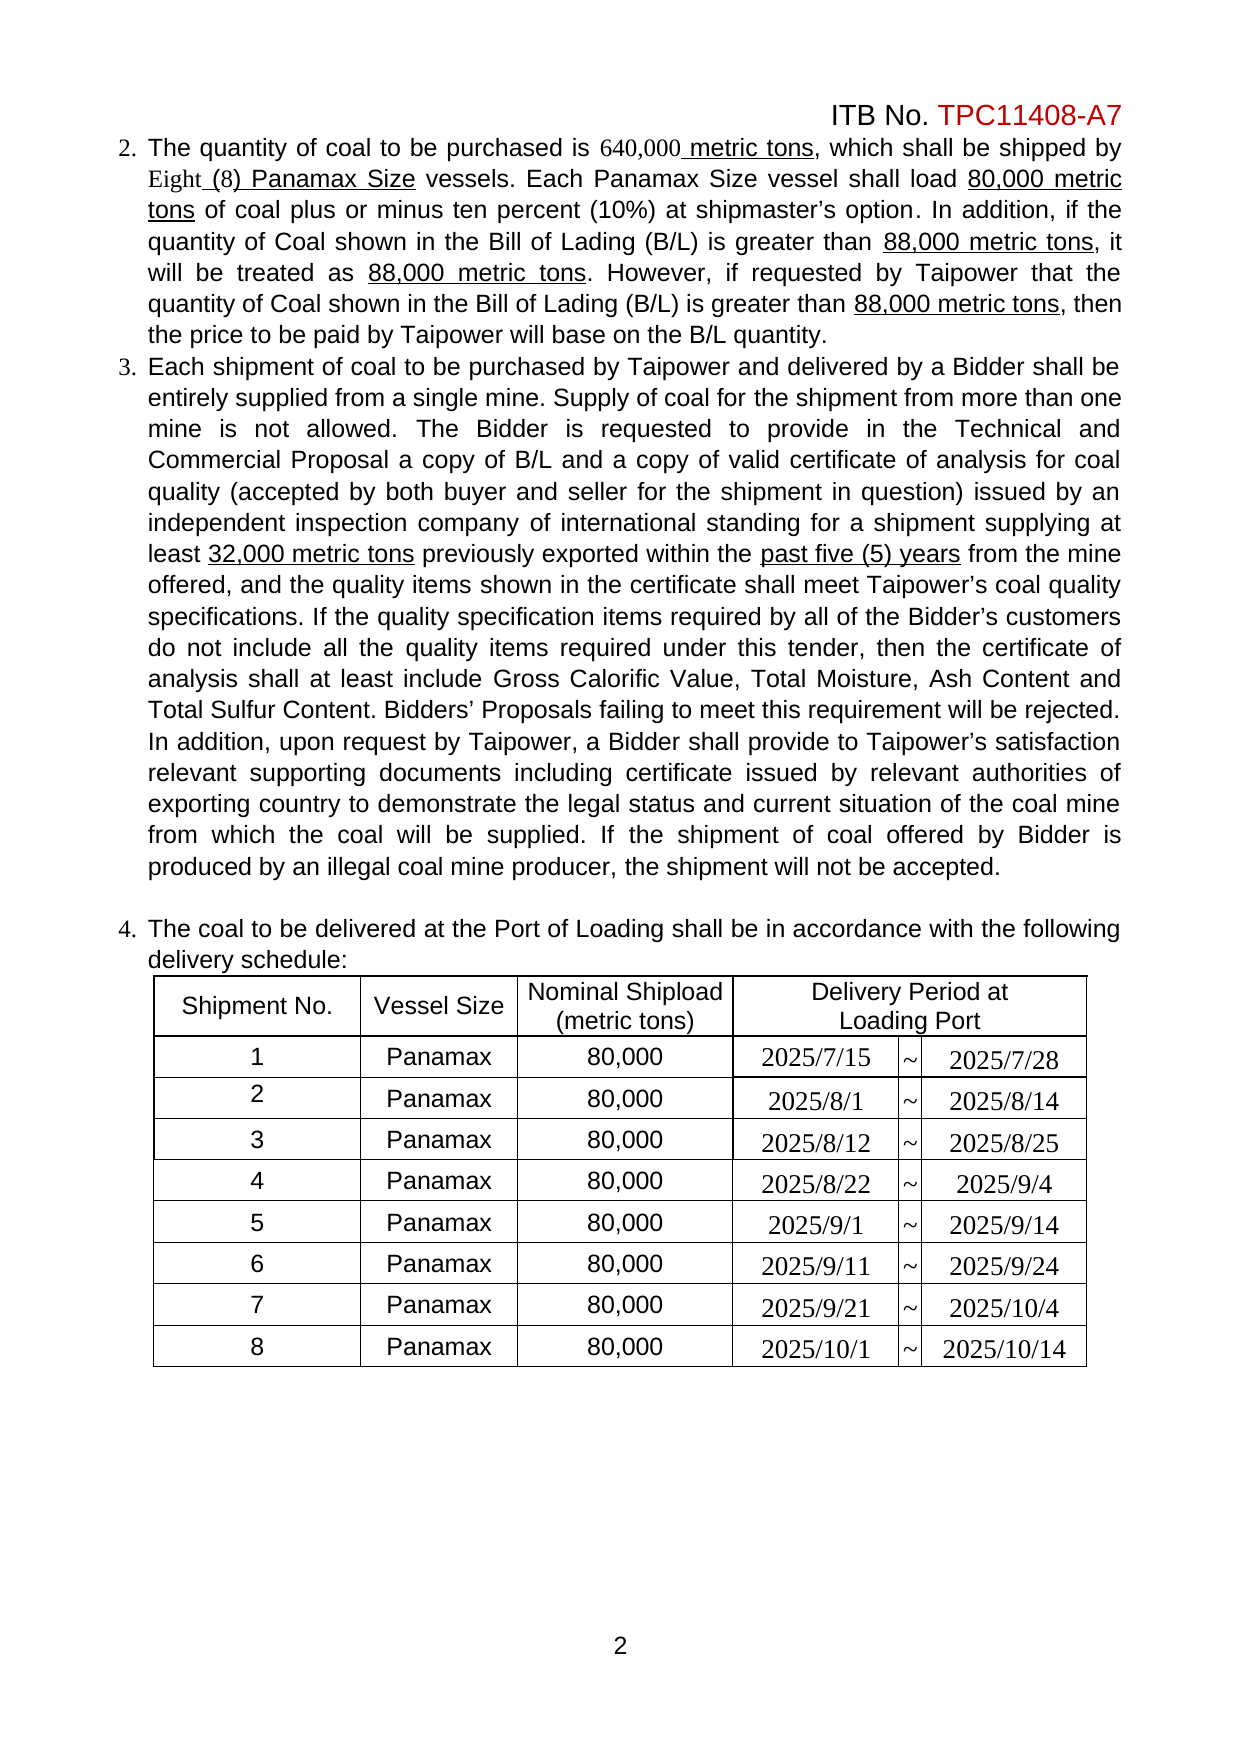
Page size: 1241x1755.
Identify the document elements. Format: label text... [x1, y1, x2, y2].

table_cell 8 [154, 1326, 360, 1366]
table_header Nominal Shipload (metric tons) [518, 977, 732, 1035]
table_cell 2025/10/4 [922, 1284, 1086, 1324]
table_cell 1 [155, 1037, 360, 1076]
table_cell ~ [899, 1119, 921, 1159]
table_cell ~ [899, 1243, 921, 1283]
table_cell 80,000 [518, 1326, 732, 1366]
table_cell ~ [899, 1326, 921, 1366]
table_cell 80,000 [518, 1201, 732, 1242]
table_cell 4 [154, 1160, 360, 1200]
table_cell 2025/8/1 [734, 1078, 898, 1118]
table_cell 5 [154, 1201, 360, 1242]
table_cell 2025/8/22 [733, 1160, 898, 1200]
table_cell 80,000 [518, 1160, 732, 1200]
table_cell Panamax [361, 1160, 517, 1200]
table_cell ~ [899, 1160, 921, 1200]
table_cell 80,000 [518, 1284, 732, 1324]
table_cell 2025/8/14 [922, 1078, 1086, 1118]
table_header Shipment No. [155, 977, 360, 1035]
table_cell 2025/9/24 [922, 1243, 1086, 1283]
table_cell 2025/10/14 [922, 1326, 1086, 1366]
table_cell 2025/9/14 [922, 1201, 1086, 1242]
table_cell ~ [899, 1201, 921, 1242]
table_cell 80,000 [518, 1243, 732, 1283]
table_cell 80,000 [518, 1119, 732, 1159]
table_cell Panamax [361, 1326, 517, 1366]
table_cell ~ [899, 1078, 921, 1118]
table_header Vessel Size [361, 977, 517, 1035]
table_cell 80,000 [518, 1078, 732, 1118]
table_cell 2025/9/1 [733, 1201, 898, 1242]
table_cell 3 [155, 1119, 360, 1159]
table_cell 2025/8/25 [922, 1119, 1086, 1159]
list The quantity of coal to be purchased is 640,000 metric tons, which shall be shipped by Eight (8) Panamax Size vessels. Each Panamax Size vessel shall load 80,000 metric tons of coal plus or minus ten percent (10%) at shipmaster’s option. In addition, if the quantity of Coal shown in the Bill of Lading (B/L) is greater than 88,000 metric tons, it will be treated as 88,000 metric tons. However, if requested by Taipower that the quantity of Coal shown in the Bill of Lading (B/L) is greater than 88,000 metric tons, then the price to be paid by Taipower will base on the B/L quantity. [118, 131, 1122, 350]
table_cell Panamax [361, 1119, 517, 1159]
table_cell ~ [899, 1037, 921, 1076]
table_cell 2025/8/12 [734, 1119, 898, 1159]
table_cell ~ [899, 1284, 921, 1324]
table_cell 7 [154, 1284, 360, 1324]
table_cell 6 [154, 1243, 360, 1283]
list The coal to be delivered at the Port of Loading shall be in accordance with the following delivery schedule: [118, 913, 1122, 975]
table_cell Panamax [361, 1284, 517, 1324]
table_cell 2025/9/21 [733, 1284, 898, 1324]
table_cell 2025/9/11 [733, 1243, 898, 1283]
list Each shipment of coal to be purchased by Taipower and delivered by a Bidder shall be entirely supplied from a single mine. Supply of coal for the shipment from more than one mine is not allowed. The Bidder is requested to provide in the Technical and Commercial Proposal a copy of B/L and a copy of valid certificate of analysis for coal quality (accepted by both buyer and seller for the shipment in question) issued by an independent inspection company of international standing for a shipment supplying at least 32,000 metric tons previously exported within the past five (5) years from the mine offered, and the quality items shown in the certificate shall meet Taipower’s coal quality specifications. If the quality specification items required by all of the Bidder’s customers do not include all the quality items required under this tender, then the certificate of analysis shall at least include Gross Calorific Value, Total Moisture, Ash Content and Total Sulfur Content. Bidders’ Proposals failing to meet this requirement will be rejected. In addition, upon request by Taipower, a Bidder shall provide to Taipower’s satisfaction relevant supporting documents including certificate issued by relevant authorities of exporting country to demonstrate the legal status and current situation of the coal mine from which the coal will be supplied. If the shipment of coal offered by Bidder is produced by an illegal coal mine producer, the shipment will not be accepted. [118, 350, 1122, 881]
table_cell Panamax [361, 1201, 517, 1242]
table_cell Panamax [361, 1078, 517, 1118]
table_header Delivery Period at Loading Port [734, 977, 1086, 1035]
table_cell Panamax [361, 1243, 517, 1283]
table_cell 2025/9/4 [922, 1160, 1086, 1200]
table_cell 2025/7/28 [922, 1037, 1086, 1076]
table_cell 80,000 [518, 1037, 732, 1076]
table_cell 2 [155, 1078, 360, 1118]
table_cell 2025/7/15 [734, 1037, 898, 1076]
table_cell 2025/10/1 [733, 1326, 898, 1366]
table_cell Panamax [361, 1037, 517, 1076]
